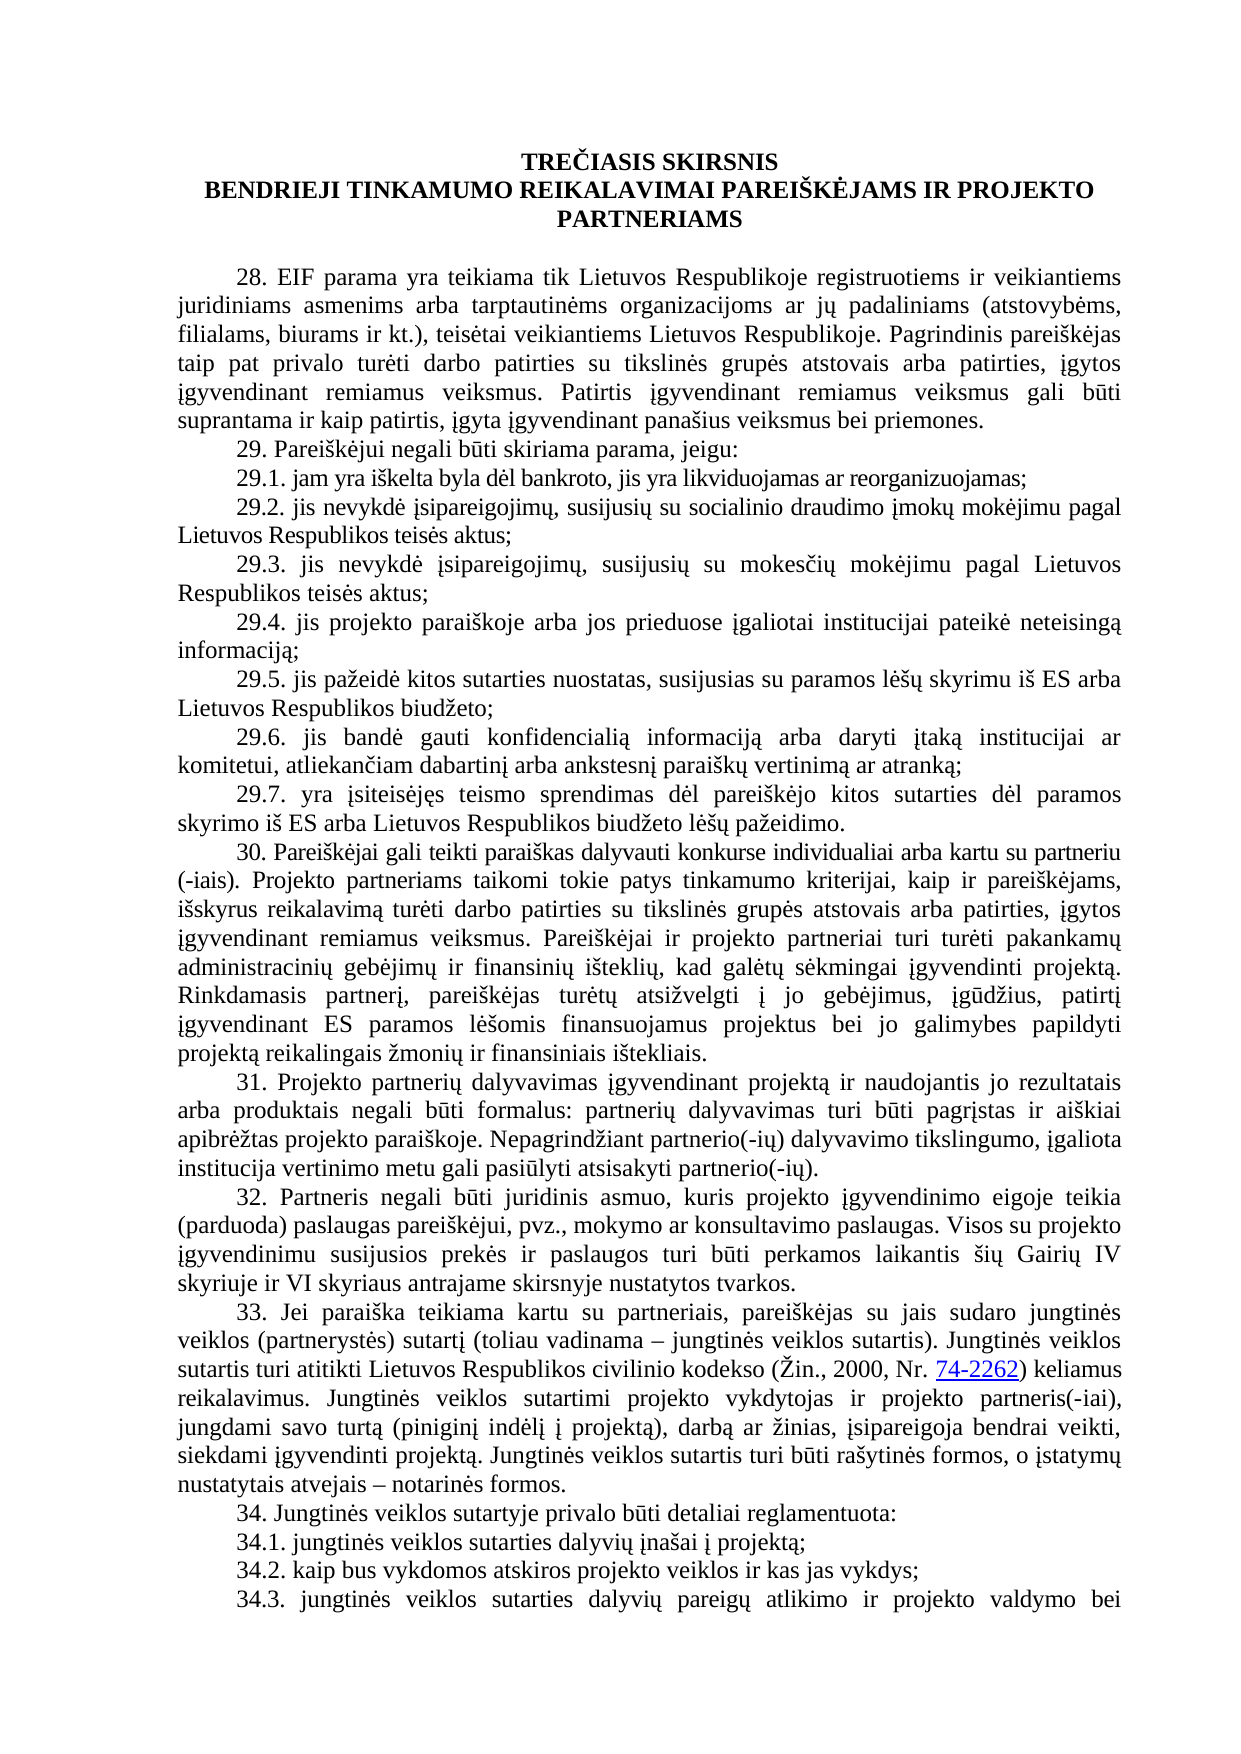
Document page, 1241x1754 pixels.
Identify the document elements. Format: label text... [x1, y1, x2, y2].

text 29.7. yra įsiteisėjęs teismo sprendimas dėl pareiškėjo kitos sutarties dėl paramos skyrimo iš ES arba Lietuvos Respublikos biudžeto lėšų pažeidimo. [177, 779, 1122, 837]
text 28. EIF parama yra teikiama tik Lietuvos Respublikoje registruotiems ir veikiantiems juridiniams asmenims arba tarptautinėms organizacijoms ar jų padaliniams (atstovybėms, filialams, biurams ir kt.), teisėtai veikiantiems Lietuvos Respublikoje. Pagrindinis pareiškėjas taip pat privalo turėti darbo patirties su tikslinės grupės atstovais arba patirties, įgytos įgyvendinant remiamus veiksmus. Patirtis įgyvendinant remiamus veiksmus gali būti suprantama ir kaip patirtis, įgyta įgyvendinant panašius veiksmus bei priemones. [177, 262, 1122, 434]
text 29.2. jis nevykdė įsipareigojimų, susijusių su socialinio draudimo įmokų mokėjimu pagal Lietuvos Respublikos teisės aktus; [177, 492, 1122, 549]
text 34.2. kaip bus vykdomos atskiros projekto veiklos ir kas jas vykdys; [177, 1556, 1122, 1584]
text 33. Jei paraiška teikiama kartu su partneriais, pareiškėjas su jais sudaro jungtinės veiklos (partnerystės) sutartį (toliau vadinama – jungtinės veiklos sutartis). Jungtinės veiklos sutartis turi atitikti Lietuvos Respublikos civilinio kodekso (Žin., 2000, Nr. 74-2262) keliamus reikalavimus. Jungtinės veiklos sutartimi projekto vykdytojas ir projekto partneris(-iai), jungdami savo turtą (piniginį indėlį į projektą), darbą ar žinias, įsipareigoja bendrai veikti, siekdami įgyvendinti projektą. Jungtinės veiklos sutartis turi būti rašytinės formos, o įstatymų nustatytais atvejais – notarinės formos. [177, 1297, 1122, 1498]
text 29.6. jis bandė gauti konfidencialią informaciją arba daryti įtaką institucijai ar komitetui, atliekančiam dabartinį arba ankstesnį paraiškų vertinimą ar atranką; [177, 722, 1122, 779]
text BENDRIEJI TINKAMUMO REIKALAVIMAI PAREIŠKĖJAMS IR PROJEKTO PARTNERIAMS [177, 176, 1122, 233]
text 29. Pareiškėjui negali būti skiriama parama, jeigu: [177, 434, 1122, 463]
text 29.4. jis projekto paraiškoje arba jos prieduose įgaliotai institucijai pateikė neteisingą informaciją; [177, 607, 1122, 664]
text 34.3. jungtinės veiklos sutarties dalyvių pareigų atlikimo ir projekto valdymo bei [177, 1584, 1122, 1613]
text 29.3. jis nevykdė įsipareigojimų, susijusių su mokesčių mokėjimu pagal Lietuvos Respublikos teisės aktus; [177, 549, 1122, 607]
text 32. Partneris negali būti juridinis asmuo, kuris projekto įgyvendinimo eigoje teikia (parduoda) paslaugas pareiškėjui, pvz., mokymo ar konsultavimo paslaugas. Visos su projekto įgyvendinimu susijusios prekės ir paslaugos turi būti perkamos laikantis šių Gairių IV skyriuje ir VI skyriaus antrajame skirsnyje nustatytos tvarkos. [177, 1182, 1122, 1297]
text 30. Pareiškėjai gali teikti paraiškas dalyvauti konkurse individualiai arba kartu su partneriu (-iais). Projekto partneriams taikomi tokie patys tinkamumo kriterijai, kaip ir pareiškėjams, išskyrus reikalavimą turėti darbo patirties su tikslinės grupės atstovais arba patirties, įgytos įgyvendinant remiamus veiksmus. Pareiškėjai ir projekto partneriai turi turėti pakankamų administracinių gebėjimų ir finansinių išteklių, kad galėtų sėkmingai įgyvendinti projektą. Rinkdamasis partnerį, pareiškėjas turėtų atsižvelgti į jo gebėjimus, įgūdžius, patirtį įgyvendinant ES paramos lėšomis finansuojamus projektus bei jo galimybes papildyti projektą reikalingais žmonių ir finansiniais ištekliais. [177, 837, 1122, 1067]
text 34. Jungtinės veiklos sutartyje privalo būti detaliai reglamentuota: [177, 1498, 1122, 1527]
text 31. Projekto partnerių dalyvavimas įgyvendinant projektą ir naudojantis jo rezultatais arba produktais negali būti formalus: partnerių dalyvavimas turi būti pagrįstas ir aiškiai apibrėžtas projekto paraiškoje. Nepagrindžiant partnerio(-ių) dalyvavimo tikslingumo, įgaliota institucija vertinimo metu gali pasiūlyti atsisakyti partnerio(-ių). [177, 1067, 1122, 1182]
text 34.1. jungtinės veiklos sutarties dalyvių įnašai į projektą; [177, 1527, 1122, 1556]
text TREČIASIS SKIRSNIS [177, 147, 1122, 176]
text 29.1. jam yra iškelta byla dėl bankroto, jis yra likviduojamas ar reorganizuojamas; [177, 463, 1122, 492]
text 29.5. jis pažeidė kitos sutarties nuostatas, susijusias su paramos lėšų skyrimu iš ES arba Lietuvos Respublikos biudžeto; [177, 664, 1122, 722]
